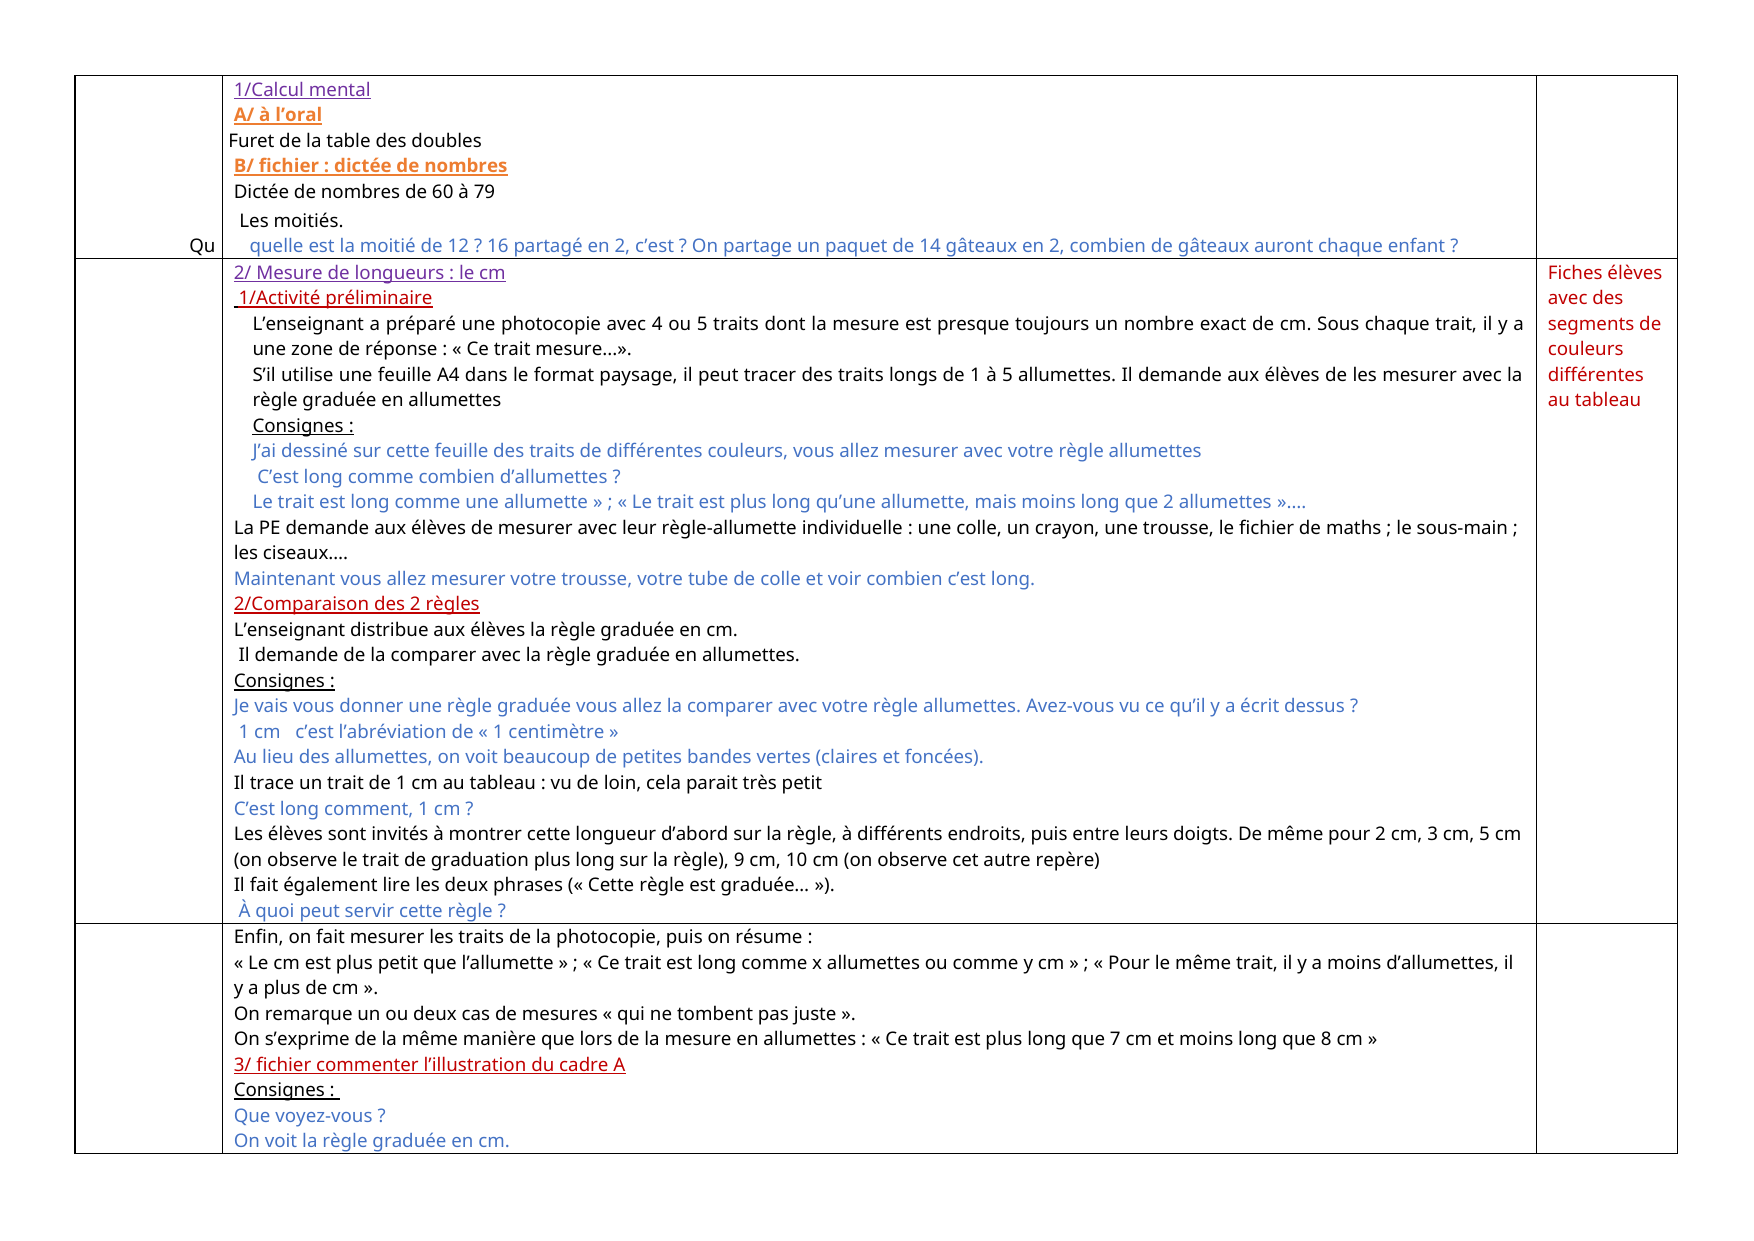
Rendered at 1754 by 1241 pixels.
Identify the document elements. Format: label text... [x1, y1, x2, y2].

table_cell [76, 259, 222, 922]
table_cell [76, 924, 222, 1153]
table_cell [1537, 924, 1677, 1153]
table_cell [76, 76, 222, 258]
table_cell Enﬁn, on fait mesurer les traits de la photocopie, puis on résume : « Le cm est plus petit que l’allumette » ; « Ce trait est long comme x allumettes ou comme y cm » ; « Pour le même trait, il y a moins d’allumettes, il y a plus de cm ». On remarque un ou deux cas de mesures « qui ne tombent pas juste ». On s’exprime de la même manière que lors de la mesure en allumettes : « Ce trait est plus long que 7 cm et moins long que 8 cm » 3/ fichier commenter l’illustration du cadre A Consignes : Que voyez-vous ? On voit la règle graduée en cm. [223, 924, 1536, 1153]
table_cell Fiches élèves avec des segments de couleurs différentes au tableau [1537, 259, 1677, 922]
table_cell [1537, 76, 1677, 258]
table_cell 2/ Mesure de longueurs : le cm 1/Activité préliminaire L’enseignant a préparé une photocopie avec 4 ou 5 traits dont la mesure est presque toujours un nombre exact de cm. Sous chaque trait, il y a une zone de réponse : « Ce trait mesure...». S’il utilise une feuille A4 dans le format paysage, il peut tracer des traits longs de 1 à 5 allumettes. Il demande aux élèves de les mesurer avec la règle graduée en allumettes Consignes : J’ai dessiné sur cette feuille des traits de différentes couleurs, vous allez mesurer avec votre règle allumettes C’est long comme combien d’allumettes ? Le trait est long comme une allumette » ; « Le trait est plus long qu’une allumette, mais moins long que 2 allumettes »…. La PE demande aux élèves de mesurer avec leur règle-allumette individuelle : une colle, un crayon, une trousse, le fichier de maths ; le sous-main ; les ciseaux…. Maintenant vous allez mesurer votre trousse, votre tube de colle et voir combien c’est long. 2/Comparaison des 2 règles L’enseignant distribue aux élèves la règle graduée en cm. Il demande de la comparer avec la règle graduée en allumettes. Consignes : Je vais vous donner une règle graduée vous allez la comparer avec votre règle allumettes. Avez-vous vu ce qu’il y a écrit dessus ? 1 cm c’est l’abréviation de « 1 centimètre » Au lieu des allumettes, on voit beaucoup de petites bandes vertes (claires et foncées). Il trace un trait de 1 cm au tableau : vu de loin, cela parait très petit C’est long comment, 1 cm ? Les élèves sont invités à montrer cette longueur d’abord sur la règle, à différents endroits, puis entre leurs doigts. De même pour 2 cm, 3 cm, 5 cm (on observe le trait de graduation plus long sur la règle), 9 cm, 10 cm (on observe cet autre repère) Il fait également lire les deux phrases (« Cette règle est graduée… »). À quoi peut servir cette règle ? [223, 259, 1536, 922]
table_cell 1/Calcul mental A/ à l’oral Furet de la table des doubles B/ fichier : dictée de nombres Dictée de nombres de 60 à 79 Les moitiés. Qu quelle est la moitié de 12 ? 16 partagé en 2, c’est ? On partage un paquet de 14 gâteaux en 2, combien de gâteaux auront chaque enfant ? [223, 76, 1536, 258]
